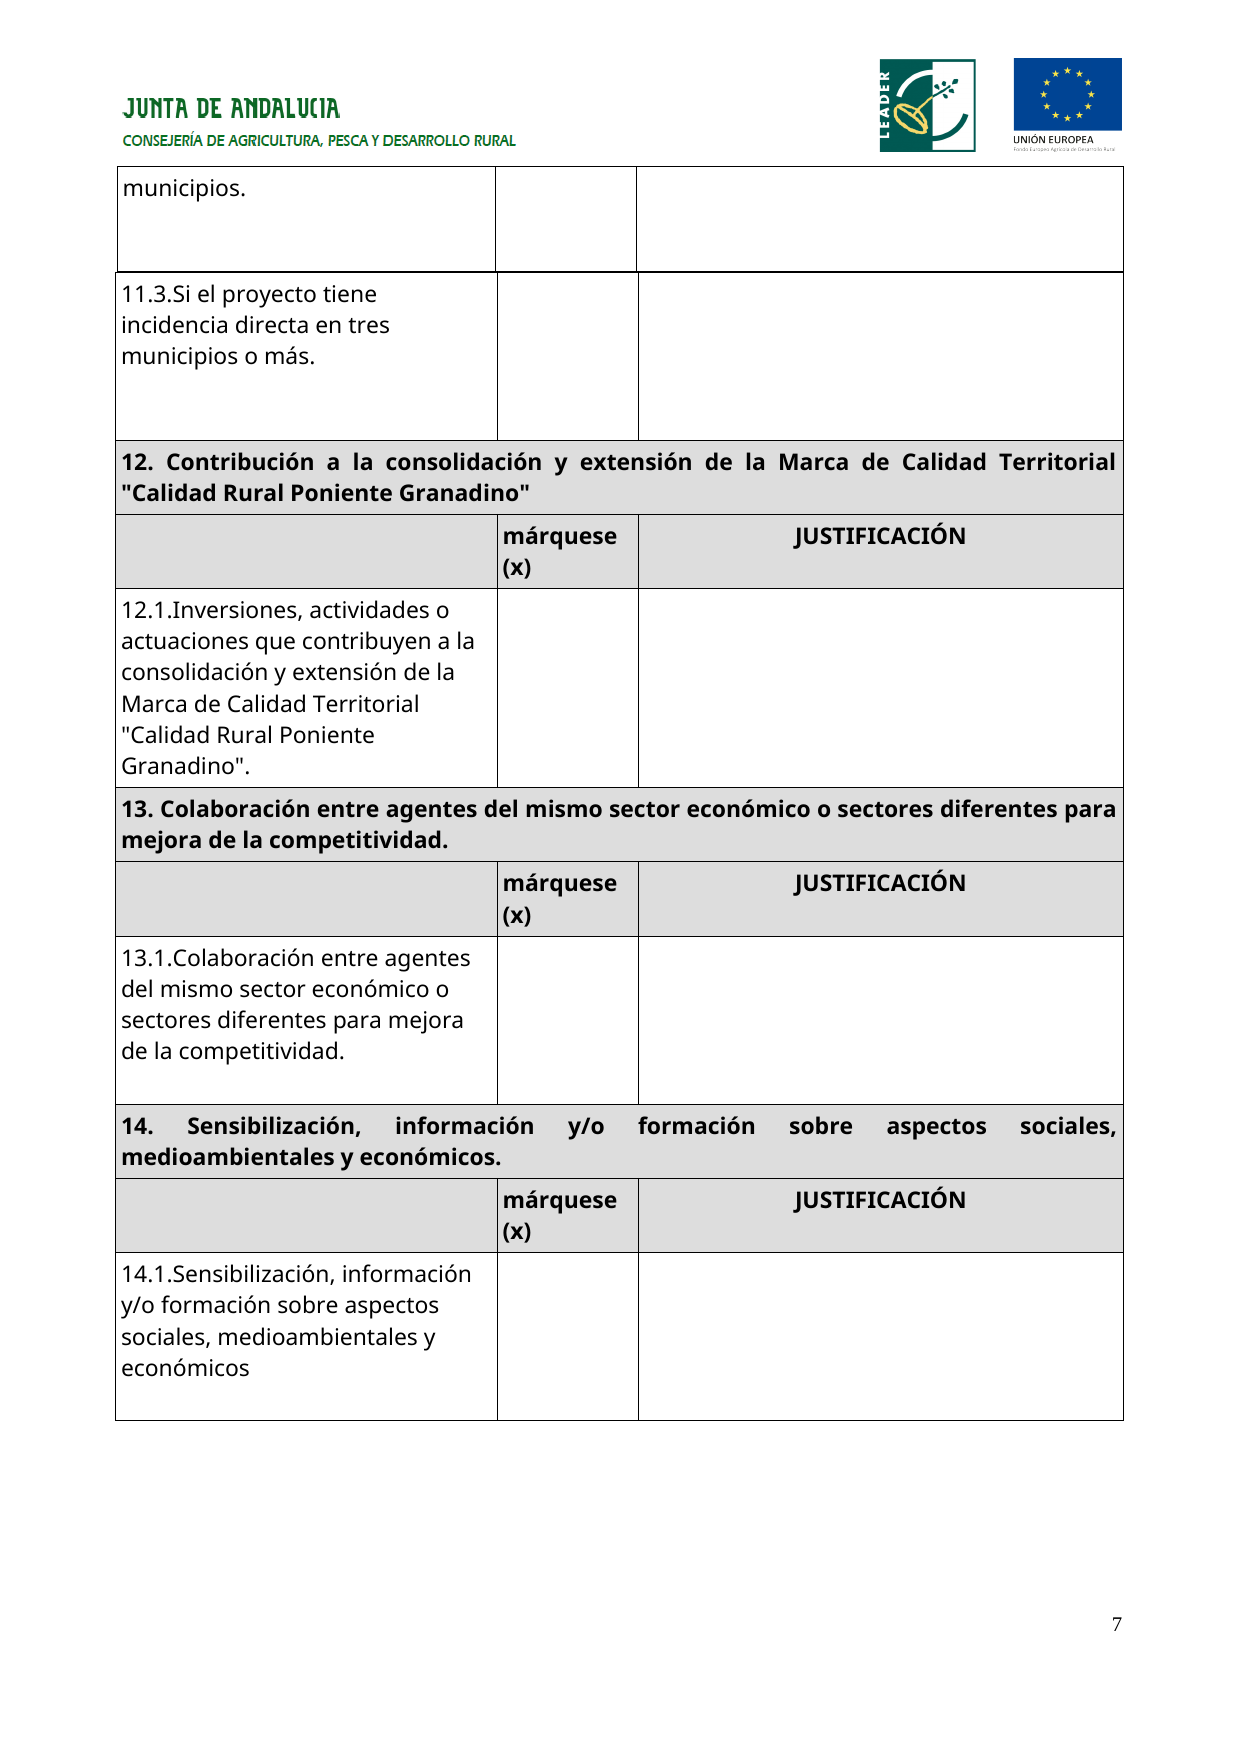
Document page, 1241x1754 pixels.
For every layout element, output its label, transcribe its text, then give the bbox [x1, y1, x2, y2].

table_cell [639, 1253, 1123, 1420]
table_cell JUSTIFICACIÓN [639, 862, 1123, 936]
picture [1013, 58, 1122, 152]
table_cell [498, 589, 638, 787]
table_cell JUSTIFICACIÓN [639, 1179, 1123, 1252]
table_cell [637, 167, 1123, 271]
picture [122, 94, 521, 149]
table_cell [116, 1179, 497, 1252]
table_cell márquese (x) [498, 515, 638, 588]
table_cell [116, 862, 497, 936]
table_header 11.3.Si el proyecto tiene incidencia directa en tres municipios o más. [116, 273, 497, 439]
table_header 14. Sensibilización, información y/o formación sobre aspectos sociales, medioambientales y económicos. [116, 1105, 1123, 1178]
table_header [498, 273, 638, 439]
table_cell [639, 937, 1123, 1103]
table_cell [116, 515, 497, 588]
table_header 13. Colaboración entre agentes del mismo sector económico o sectores diferentes para mejora de la competitividad. [116, 788, 1123, 861]
table_header [639, 273, 1123, 439]
table_cell 12.1.Inversiones, actividades o actuaciones que contribuyen a la consolidación y extensión de la Marca de Calidad Territorial "Calidad Rural Poniente Granadino". [116, 589, 497, 787]
table_cell municipios. [118, 167, 495, 271]
table_cell 14.1.Sensibilización, información y/o formación sobre aspectos sociales, medioambientales y económicos [116, 1253, 497, 1420]
table_cell [496, 167, 636, 271]
table_cell 12. Contribución a la consolidación y extensión de la Marca de Calidad Territorial "Calidad Rural Poniente Granadino" [116, 441, 1123, 514]
table_cell [639, 589, 1123, 787]
table_cell [498, 1253, 638, 1420]
table_cell márquese (x) [498, 1179, 638, 1252]
table_cell [498, 937, 638, 1103]
table_cell márquese (x) [498, 862, 638, 936]
table_cell JUSTIFICACIÓN [639, 515, 1123, 588]
table_cell 13.1.Colaboración entre agentes del mismo sector económico o sectores diferentes para mejora de la competitividad. [116, 937, 497, 1103]
